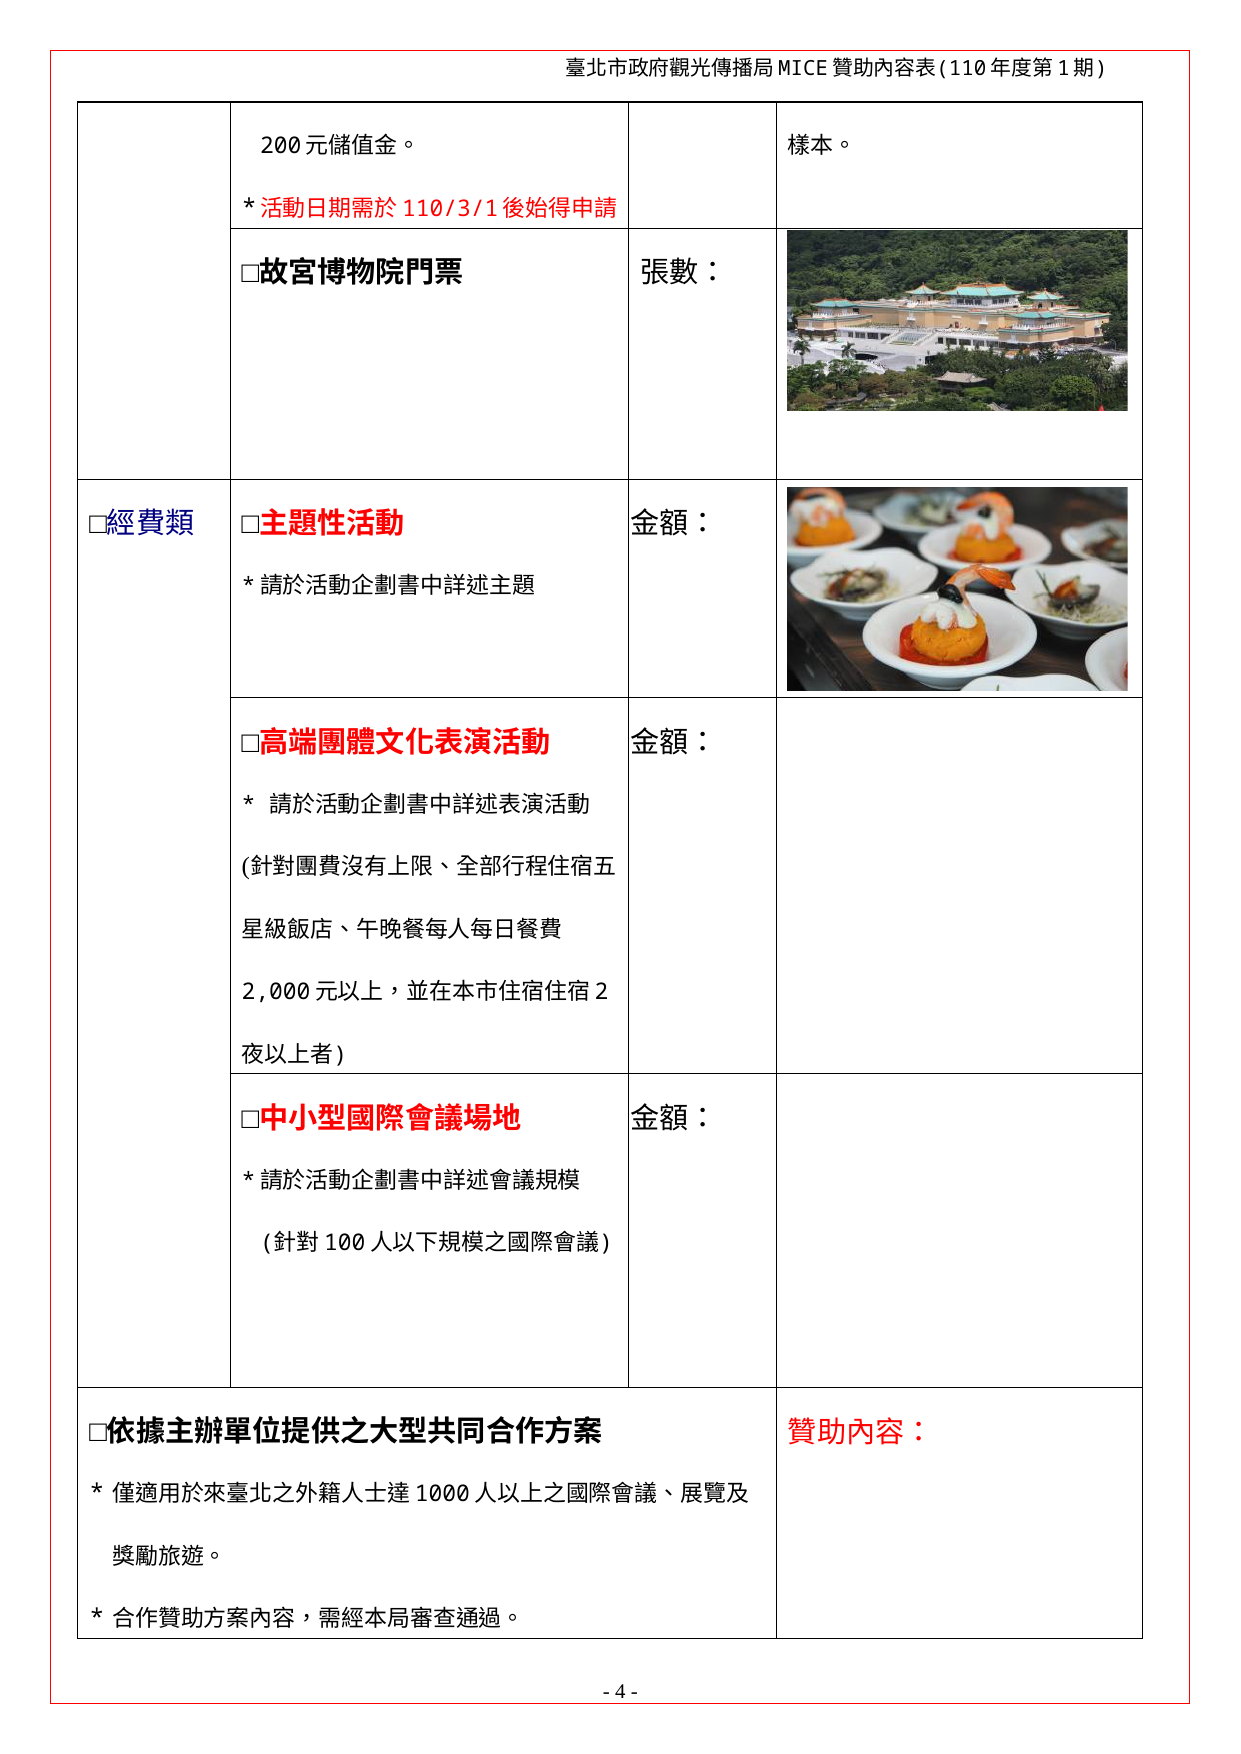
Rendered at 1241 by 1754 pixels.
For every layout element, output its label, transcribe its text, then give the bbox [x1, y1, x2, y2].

table_cell [777, 229, 1142, 478]
table_cell 金額： [629, 698, 776, 1073]
table_cell 金額： [629, 1074, 776, 1387]
table_header 樣本。 [777, 103, 1142, 227]
table_cell □經費類 [78, 480, 230, 1387]
table_cell [777, 698, 1142, 1073]
table_cell □中小型國際會議場地 請於活動企劃書中詳述會議規模 (針對100人以下規模之國際會議) [231, 1074, 628, 1387]
table_cell □主題性活動 請於活動企劃書中詳述主題 [231, 480, 628, 697]
table_header □特製悠遊卡 適用於來臺北之外籍人士達200人以上之國際會議、展覽及獎勵旅遊。 須於活動前2個月繳交圖樣圖檔予本局，逾期繳交致卡片製程不及，由申請單位自行負責。 上述設計圖樣必須有本局logo。 特製卡均內含100元儲值金。與會外籍人士達1000人，特製卡內含200元儲值金。 活動日期需於110/3/1後始得申請 [231, 103, 628, 227]
table_cell □故宮博物院門票 [231, 229, 628, 478]
table_cell [777, 1074, 1142, 1387]
table_cell 張數： [629, 229, 776, 478]
table_cell □高端團體文化表演活動 * 請於活動企劃書中詳述表演活動 (針對團費沒有上限、全部行程住宿五星級飯店、午晚餐每人每日餐費2,000元以上，並在本市住宿住宿2夜以上者) [231, 698, 628, 1073]
table_cell 贊助內容： [777, 1388, 1142, 1638]
table_header [629, 103, 776, 227]
table_cell 金額： [629, 480, 776, 697]
table_cell □依據主辦單位提供之大型共同合作方案 僅適用於來臺北之外籍人士達1000人以上之國際會議、展覽及獎勵旅遊。 合作贊助方案內容，需經本局審查通過。 本局有變更及婉拒之權利。 [78, 1388, 776, 1638]
table_cell [777, 480, 1142, 697]
table_header [78, 103, 230, 478]
